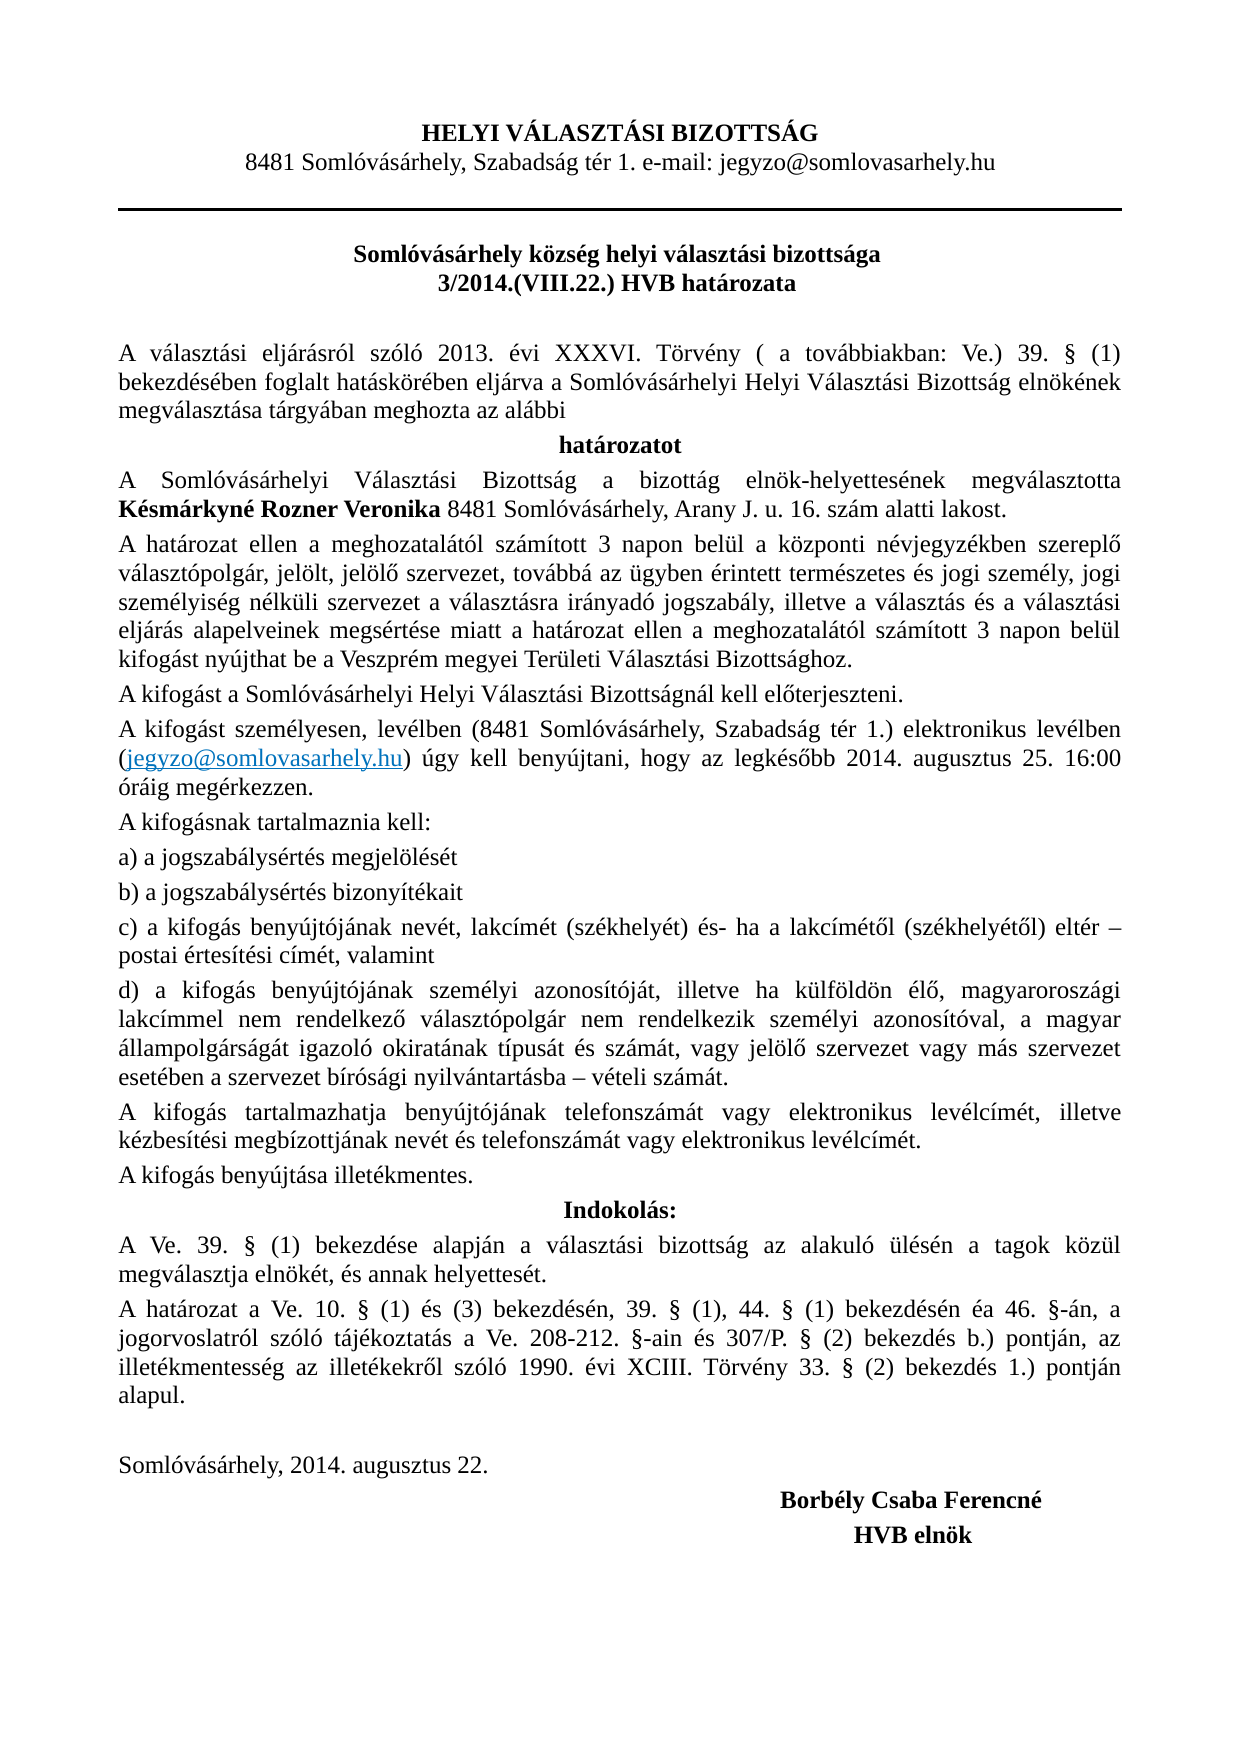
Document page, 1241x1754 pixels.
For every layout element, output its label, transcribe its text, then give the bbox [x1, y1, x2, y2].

text A határozat ellen a meghozatalától számított 3 napon belül a központi névjegyzékben szereplő választópolgár, jelölt, jelölő szervezet, továbbá az ügyben érintett természetes és jogi személy, jogi személyiség nélküli szervezet a választásra irányadó jogszabály, illetve a választás és a választási eljárás alapelveinek megsértése miatt a határozat ellen a meghozatalától számított 3 napon belül kifogást nyújthat be a Veszprém megyei Területi Választási Bizottsághoz. [118, 529, 1122, 673]
text 3/2014.(VIII.22.) HVB határozata [118, 268, 1122, 297]
text A kifogás tartalmazhatja benyújtójának telefonszámát vagy elektronikus levélcímét, illetve kézbesítési megbízottjának nevét és telefonszámát vagy elektronikus levélcímét. [118, 1097, 1122, 1154]
text HVB elnök [118, 1521, 1122, 1549]
text A Ve. 39. § (1) bekezdése alapján a választási bizottság az alakuló ülésén a tagok közül megválasztja elnökét, és annak helyettesét. [118, 1231, 1122, 1288]
text Indokolás: [118, 1196, 1122, 1224]
text A határozat a Ve. 10. § (1) és (3) bekezdésén, 39. § (1), 44. § (1) bekezdésén éa 46. §-án, a jogorvoslatról szóló tájékoztatás a Ve. 208-212. §-ain és 307/P. § (2) bekezdés b.) pontján, az illetékmentesség az illetékekről szóló 1990. évi XCIII. Törvény 33. § (2) bekezdés 1.) pontján alapul. [118, 1294, 1122, 1409]
text határozatot [118, 431, 1122, 459]
text a) a jogszabálysértés megjelölését [118, 842, 1122, 871]
text A kifogást a Somlóvásárhelyi Helyi Választási Bizottságnál kell előterjeszteni. [118, 679, 1122, 708]
text Somlóvásárhely, 2014. augusztus 22. [118, 1451, 1122, 1479]
text A kifogásnak tartalmaznia kell: [118, 807, 1122, 836]
text A választási eljárásról szóló 2013. évi XXXVI. Törvény ( a továbbiakban: Ve.) 39. § (1) bekezdésében foglalt hatáskörében eljárva a Somlóvásárhelyi Helyi Választási Bizottság elnökének megválasztása tárgyában meghozta az alábbi [118, 338, 1122, 424]
text b) a jogszabálysértés bizonyítékait [118, 877, 1122, 906]
text A kifogást személyesen, levélben (8481 Somlóvásárhely, Szabadság tér 1.) elektronikus levélben (jegyzo@somlovasarhely.hu) úgy kell benyújtani, hogy az legkésőbb 2014. augusztus 25. 16:00 óráig megérkezzen. [118, 714, 1122, 801]
text 8481 Somlóvásárhely, Szabadság tér 1. e-mail: jegyzo@somlovasarhely.hu [118, 147, 1122, 176]
text d) a kifogás benyújtójának személyi azonosítóját, illetve ha külföldön élő, magyaroroszági lakcímmel nem rendelkező választópolgár nem rendelkezik személyi azonosítóval, a magyar állampolgárságát igazoló okiratának típusát és számát, vagy jelölő szervezet vagy más szervezet esetében a szervezet bírósági nyilvántartásba – vételi számát. [118, 976, 1122, 1091]
text A Somlóvásárhelyi Választási Bizottság a bizottág elnök-helyettesének megválasztotta Késmárkyné Rozner Veronika 8481 Somlóvásárhely, Arany J. u. 16. szám alatti lakost. [118, 466, 1122, 523]
text c) a kifogás benyújtójának nevét, lakcímét (székhelyét) és- ha a lakcímétől (székhelyétől) eltér – postai értesítési címét, valamint [118, 912, 1122, 969]
text Borbély Csaba Ferencné [118, 1486, 1122, 1514]
text Somlóvásárhely község helyi választási bizottsága [118, 239, 1122, 268]
text HELYI VÁLASZTÁSI BIZOTTSÁG [118, 118, 1122, 147]
text A kifogás benyújtása illetékmentes. [118, 1161, 1122, 1189]
